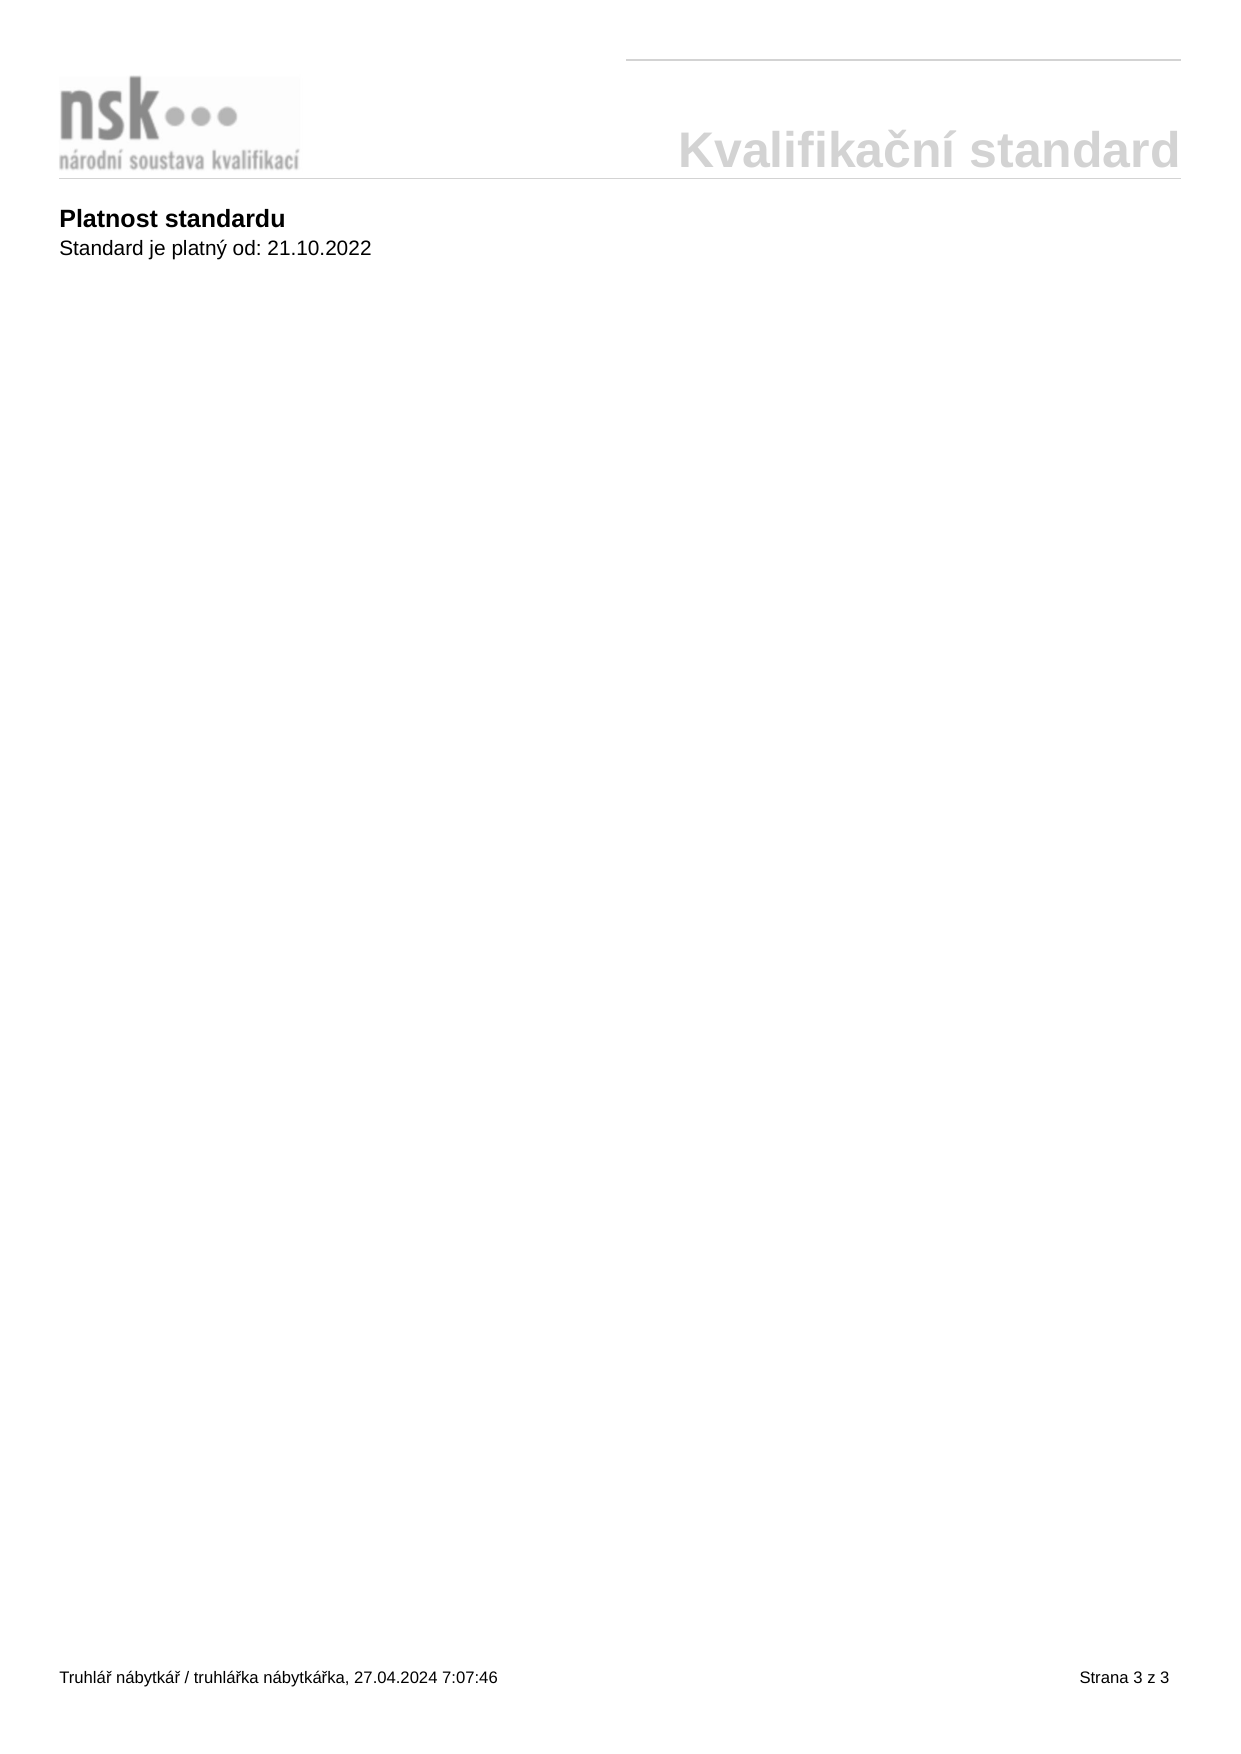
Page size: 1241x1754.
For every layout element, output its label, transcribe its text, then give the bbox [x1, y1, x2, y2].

table_cell [1169, 1660, 1181, 1696]
table_cell [862, 860, 1093, 1160]
table_cell [862, 260, 1093, 560]
table_cell [484, 560, 620, 860]
table_cell [620, 1411, 626, 1659]
table_cell [484, 1160, 620, 1411]
table_cell Strana 3 z 3 [862, 1660, 1169, 1696]
table_cell [59, 172, 483, 178]
table_cell [620, 1160, 626, 1411]
table_cell [1169, 1411, 1181, 1659]
table_cell [59, 1160, 483, 1411]
table_cell [1169, 196, 1181, 202]
table_cell [862, 560, 1093, 860]
table_cell [59, 860, 483, 1160]
table_cell [862, 1160, 1093, 1411]
table_cell [484, 196, 620, 202]
picture [58, 59, 621, 172]
table_cell [620, 560, 626, 860]
table_cell [484, 1411, 620, 1659]
table_cell [626, 196, 862, 202]
table_cell [59, 560, 483, 860]
table_cell Standard je platný od: 21.10.2022 [59, 236, 1181, 260]
table_cell [1093, 260, 1169, 560]
table_cell [626, 1411, 862, 1659]
table_cell [1093, 1160, 1169, 1411]
table_cell [1093, 196, 1169, 202]
table_cell [59, 1411, 483, 1659]
table_cell [626, 260, 862, 560]
table_cell [626, 1160, 862, 1411]
table_cell [484, 860, 620, 1160]
table_cell [59, 196, 483, 202]
table_cell [1169, 560, 1181, 860]
table_cell [621, 59, 626, 172]
table_cell [1093, 1411, 1169, 1659]
table_cell [59, 179, 1181, 196]
table_cell [1169, 860, 1181, 1160]
table_cell [1093, 860, 1169, 1160]
table_cell Kvalifikační standard [626, 61, 1181, 178]
table_cell [484, 172, 620, 178]
table_cell Truhlář nábytkář / truhlářka nábytkářka, 27.04.2024 7:07:46 [59, 1660, 862, 1696]
table_cell [59, 260, 483, 560]
table_cell [862, 196, 1093, 202]
table_cell [862, 1411, 1093, 1659]
table_cell [626, 560, 862, 860]
table_cell [484, 260, 620, 560]
table_cell [1169, 1160, 1181, 1411]
table_cell [620, 860, 626, 1160]
table_cell [1169, 260, 1181, 560]
table_cell [1093, 560, 1169, 860]
table_cell [620, 260, 626, 560]
table_cell [626, 860, 862, 1160]
table_cell Platnost standardu [59, 202, 1181, 236]
